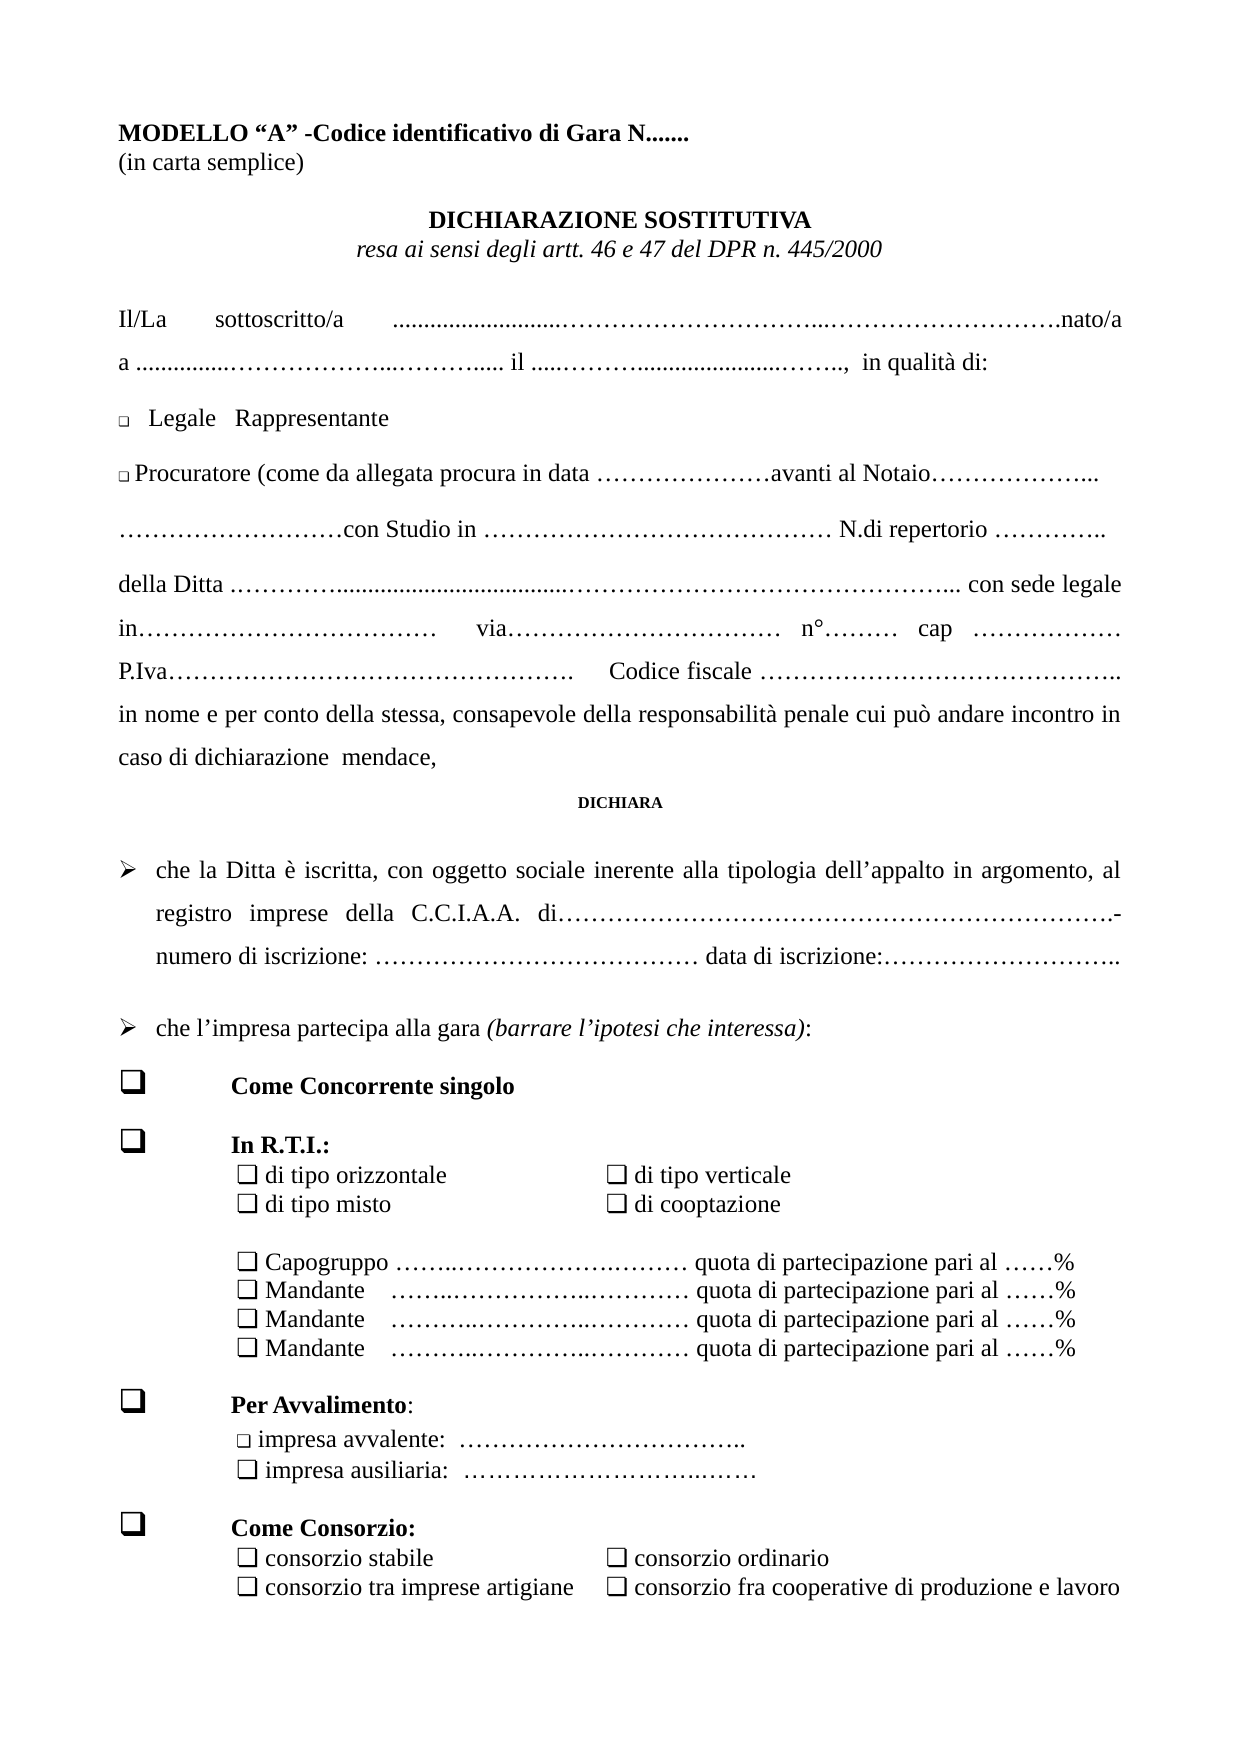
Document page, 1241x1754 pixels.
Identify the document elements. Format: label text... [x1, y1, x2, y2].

text q Come Concorrente singolo [118, 1071, 1122, 1101]
text ❏ Mandante ……..……………..………… quota di partecipazione pari al ……% [236, 1276, 1122, 1304]
text della Ditta .………….....................................………………………………………... con sede legale in……………………………… via…………………………… n°……… cap ……………… P.Iva…………………………………………. Codice fiscale …………………………………….. in nome e per conto della stessa, consapevole della responsabilità penale cui può andare incontro in caso di dichiarazione mendace, [118, 569, 1122, 771]
text ❏ impresa ausiliaria: ………………………...…… [236, 1455, 1122, 1484]
text q Per Avvalimento: [118, 1391, 1122, 1421]
text ❏ Mandante ………..…………..………… quota di partecipazione pari al ……% [236, 1304, 1122, 1333]
text ❏ impresa avvalente: …………………………….. [236, 1421, 1122, 1455]
text ❏ Capogruppo ……..……………….……… quota di partecipazione pari al ……% [236, 1247, 1122, 1276]
text ❏ consorzio tra imprese artigiane ❏ consorzio fra cooperative di produzione e lavoro [236, 1572, 1122, 1601]
text ❏ di tipo misto ❏ di cooptazione [236, 1189, 1122, 1218]
text ❏ Mandante ………..…………..………… quota di partecipazione pari al ……% [236, 1333, 1122, 1362]
text ❏ di tipo orizzontale ❏ di tipo verticale [236, 1161, 1122, 1189]
text  che l’impresa partecipa alla gara (barrare l’ipotesi che interessa): [118, 1013, 1122, 1042]
text  che la Ditta è iscritta, con oggetto sociale inerente alla tipologia dell’appalto in argomento, al registro imprese della C.C.I.A.A. di………………………………………………………….- numero di iscrizione: ………………………………… data di iscrizione:……………………….. [118, 855, 1122, 970]
text ❏ consorzio stabile ❏ consorzio ordinario [236, 1543, 1122, 1572]
text DICHIARAZIONE SOSTITUTIVA [118, 205, 1122, 234]
text dichiara [118, 785, 1122, 814]
text ❏ Procuratore (come da allegata procura in data …………………avanti al Notaio………………... [118, 458, 1122, 487]
text resa ai sensi degli artt. 46 e 47 del DPR n. 445/2000 [118, 234, 1122, 263]
text ❏ Legale Rappresentante [118, 403, 1122, 431]
text ………………………con Studio in …………………………………… N.di repertorio ………….. [118, 514, 1122, 543]
text q In R.T.I.: [118, 1130, 1122, 1161]
text q Come Consorzio: [118, 1513, 1122, 1543]
text Il/La sottoscritto/a ...........................…………………………...……………………….nato/a a ...............………………...………..... il .....……….......................…….., in qualità di: [118, 304, 1122, 376]
